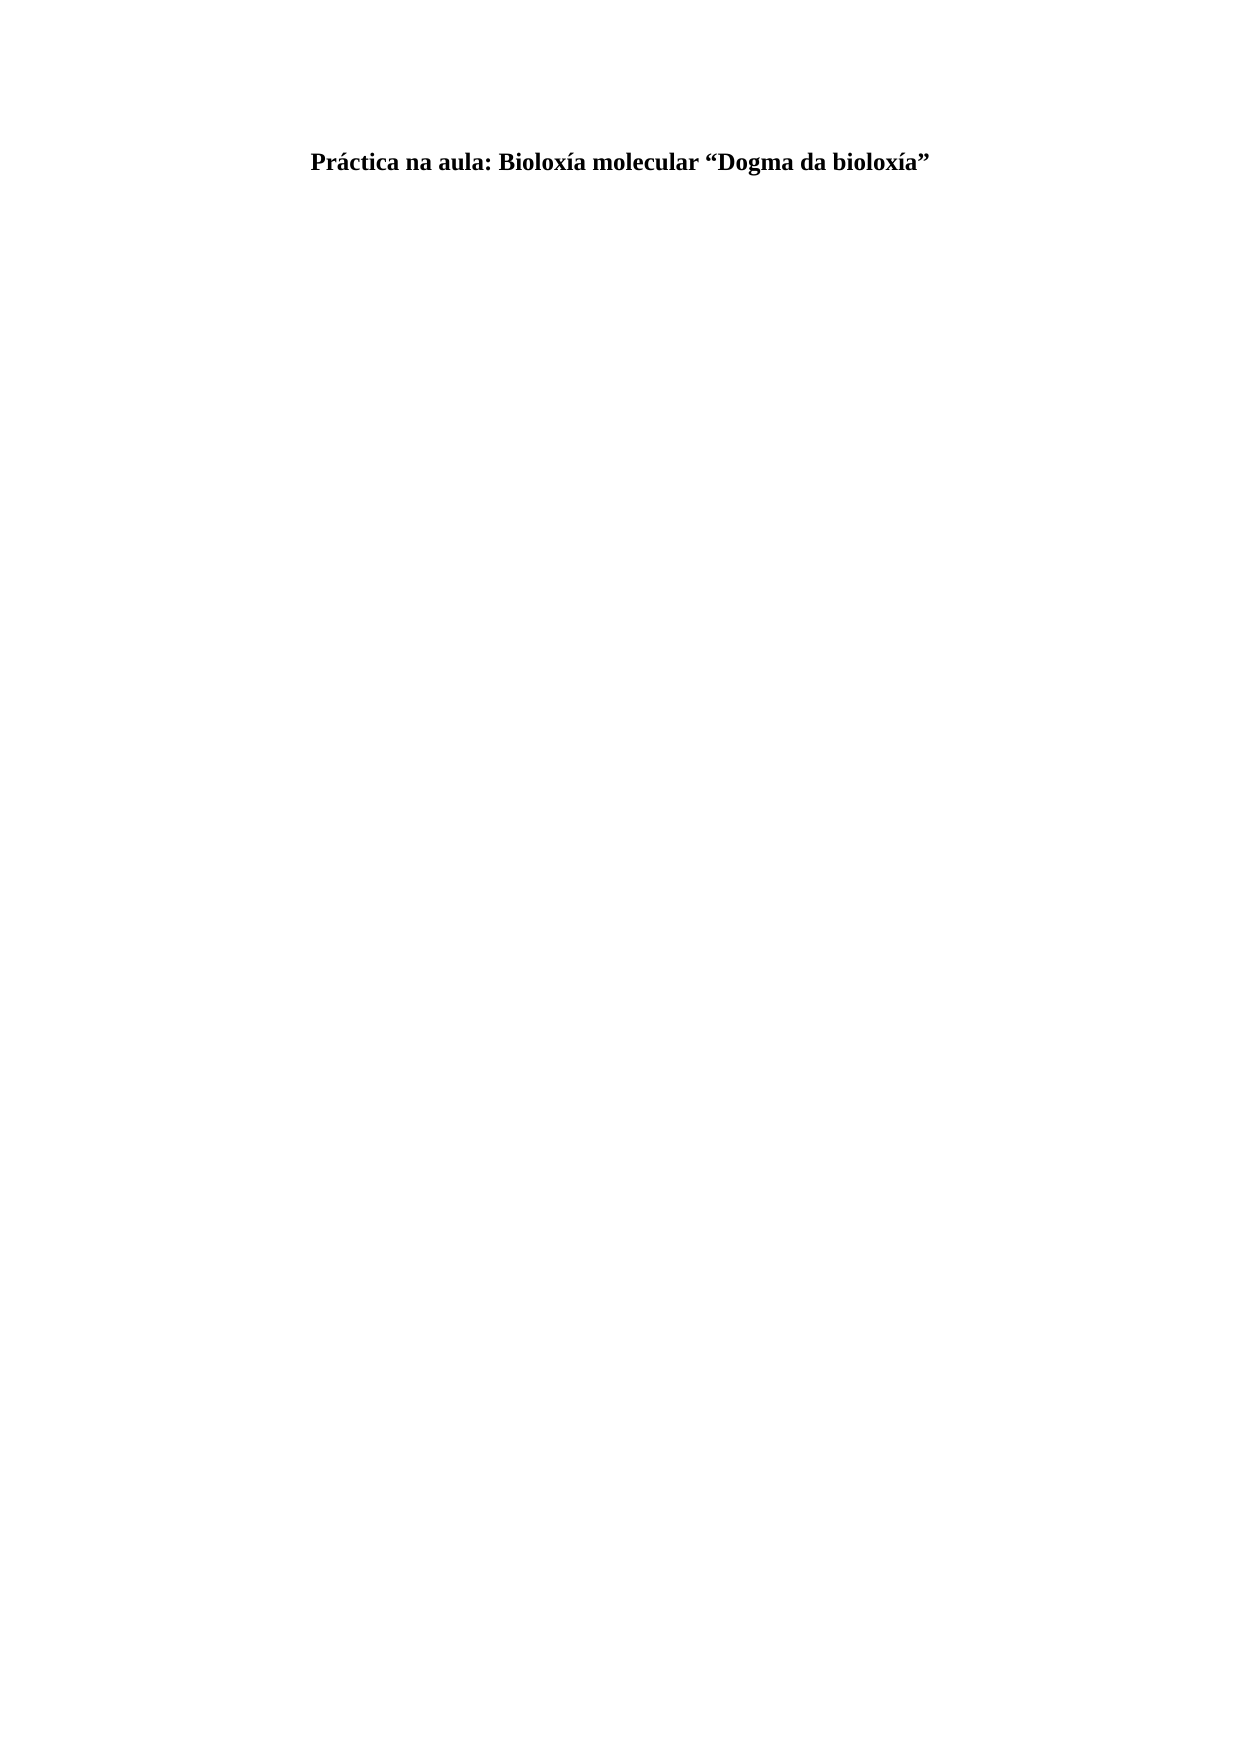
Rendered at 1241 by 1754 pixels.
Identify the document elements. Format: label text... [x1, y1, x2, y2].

text Práctica na aula: Bioloxía molecular “Dogma da bioloxía” [118, 147, 1122, 176]
